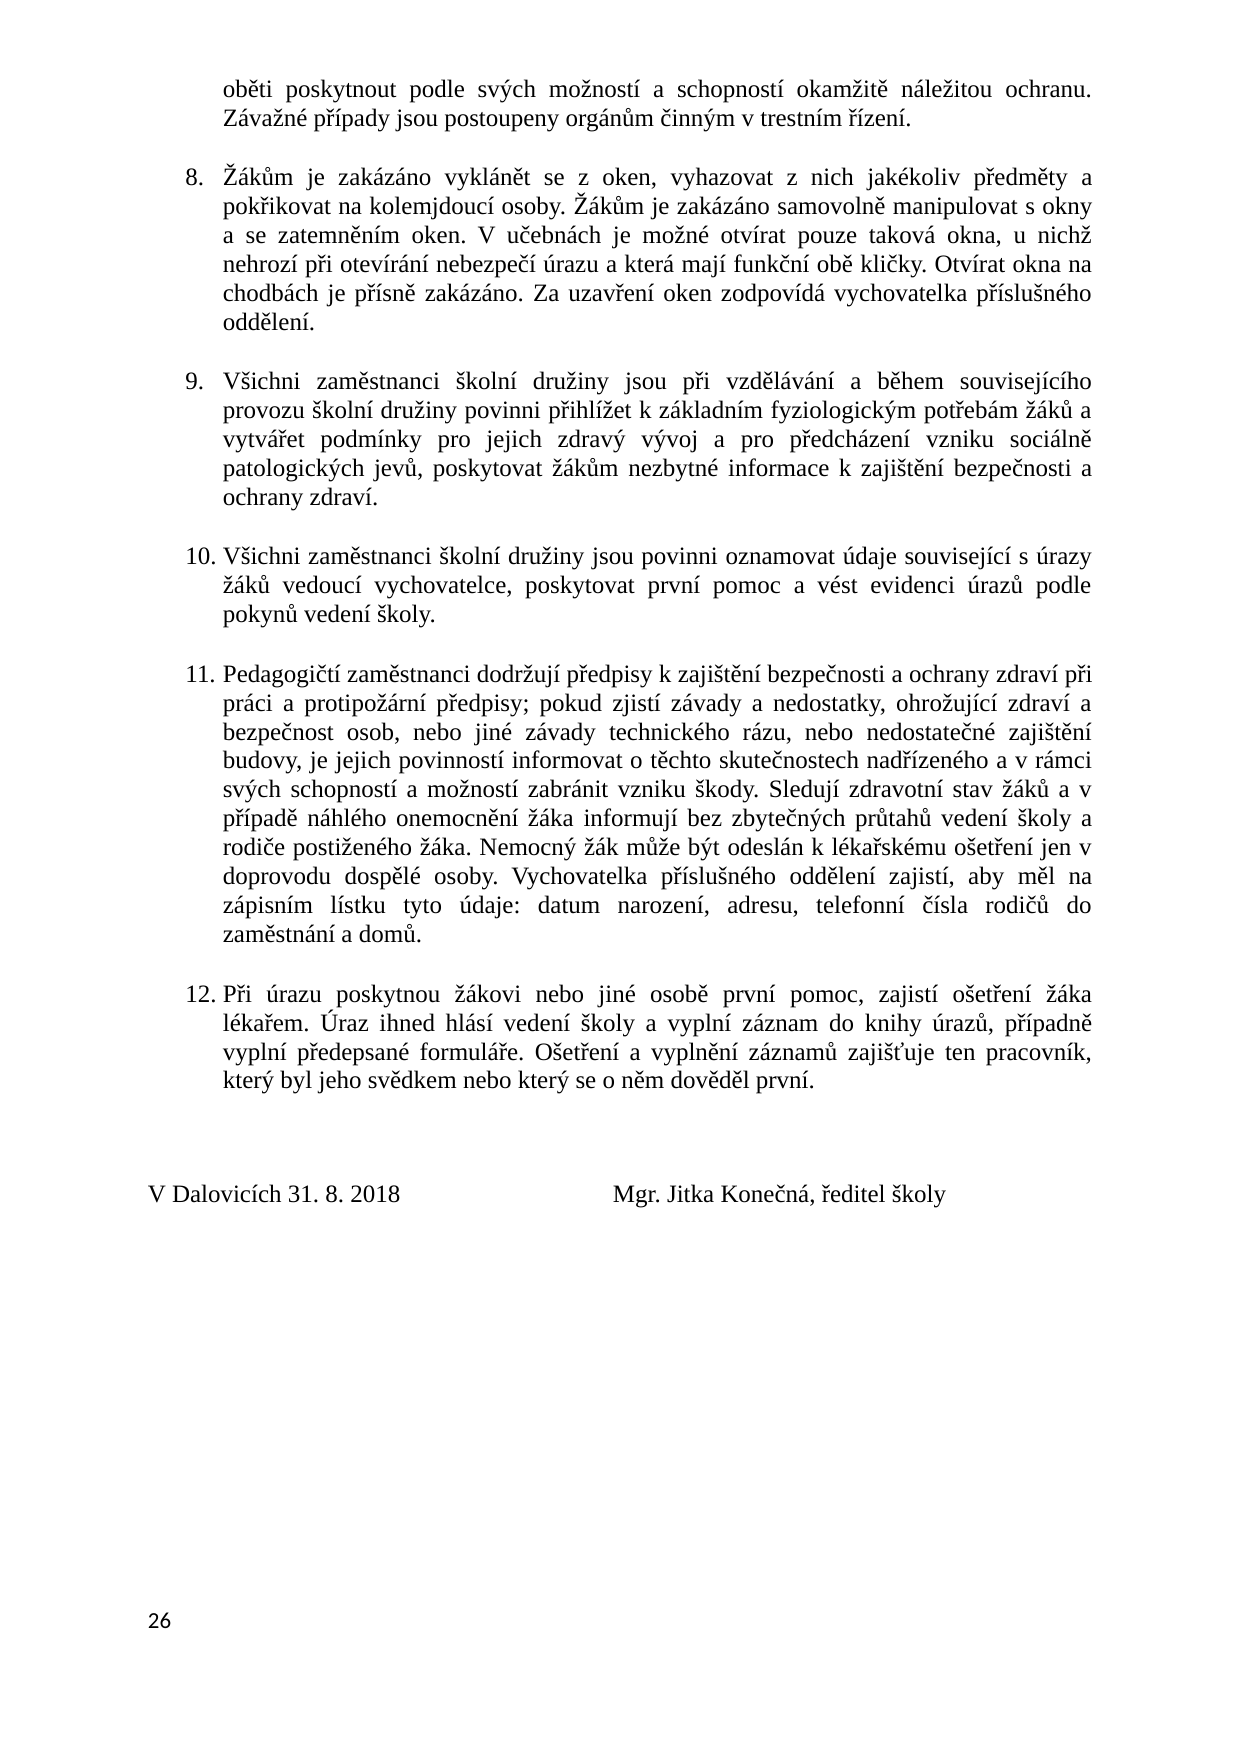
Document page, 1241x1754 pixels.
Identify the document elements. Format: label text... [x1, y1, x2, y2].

text V Dalovicích 31. 8. 2018 Mgr. Jitka Konečná, ředitel školy [148, 1179, 1093, 1208]
list Žákům je zakázáno vyklánět se z oken, vyhazovat z nich jakékoliv předměty a pokřikovat na kolemjdoucí osoby. Žákům je zakázáno samovolně manipulovat s okny a se zatemněním oken. V učebnách je možné otvírat pouze taková okna, u nichž nehrozí při otevírání nebezpečí úrazu a která mají funkční obě kličky. Otvírat okna na chodbách je přísně zakázáno. Za uzavření oken zodpovídá vychovatelka příslušného oddělení. [185, 162, 1093, 336]
list Všichni zaměstnanci školní družiny jsou při vzdělávání a během souvisejícího provozu školní družiny povinni přihlížet k základním fyziologickým potřebám žáků a vytvářet podmínky pro jejich zdravý vývoj a pro předcházení vzniku sociálně patologických jevů, poskytovat žákům nezbytné informace k zajištění bezpečnosti a ochrany zdraví. [185, 366, 1093, 511]
list Při úrazu poskytnou žákovi nebo jiné osobě první pomoc, zajistí ošetření žáka lékařem. Úraz ihned hlásí vedení školy a vyplní záznam do knihy úrazů, případně vyplní předepsané formuláře. Ošetření a vyplnění záznamů zajišťuje ten pracovník, který byl jeho svědkem nebo který se o něm dověděl první. [185, 979, 1093, 1094]
list Pedagogičtí zaměstnanci dodržují předpisy k zajištění bezpečnosti a ochrany zdraví při práci a protipožární předpisy; pokud zjistí závady a nedostatky, ohrožující zdraví a bezpečnost osob, nebo jiné závady technického rázu, nebo nedostatečné zajištění budovy, je jejich povinností informovat o těchto skutečnostech nadřízeného a v rámci svých schopností a možností zabránit vzniku škody. Sledují zdravotní stav žáků a v případě náhlého onemocnění žáka informují bez zbytečných průtahů vedení školy a rodiče postiženého žáka. Nemocný žák může být odeslán k lékařskému ošetření jen v doprovodu dospělé osoby. Vychovatelka příslušného oddělení zajistí, aby měl na zápisním lístku tyto údaje: datum narození, adresu, telefonní čísla rodičů do zaměstnání a domů. [185, 659, 1093, 948]
list Všichni zaměstnanci školní družiny jsou povinni oznamovat údaje související s úrazy žáků vedoucí vychovatelce, poskytovat první pomoc a vést evidenci úrazů podle pokynů vedení školy. [185, 541, 1093, 628]
list oběti poskytnout podle svých možností a schopností okamžitě náležitou ochranu. Závažné případy jsou postoupeny orgánům činným v trestním řízení. [185, 74, 1093, 131]
